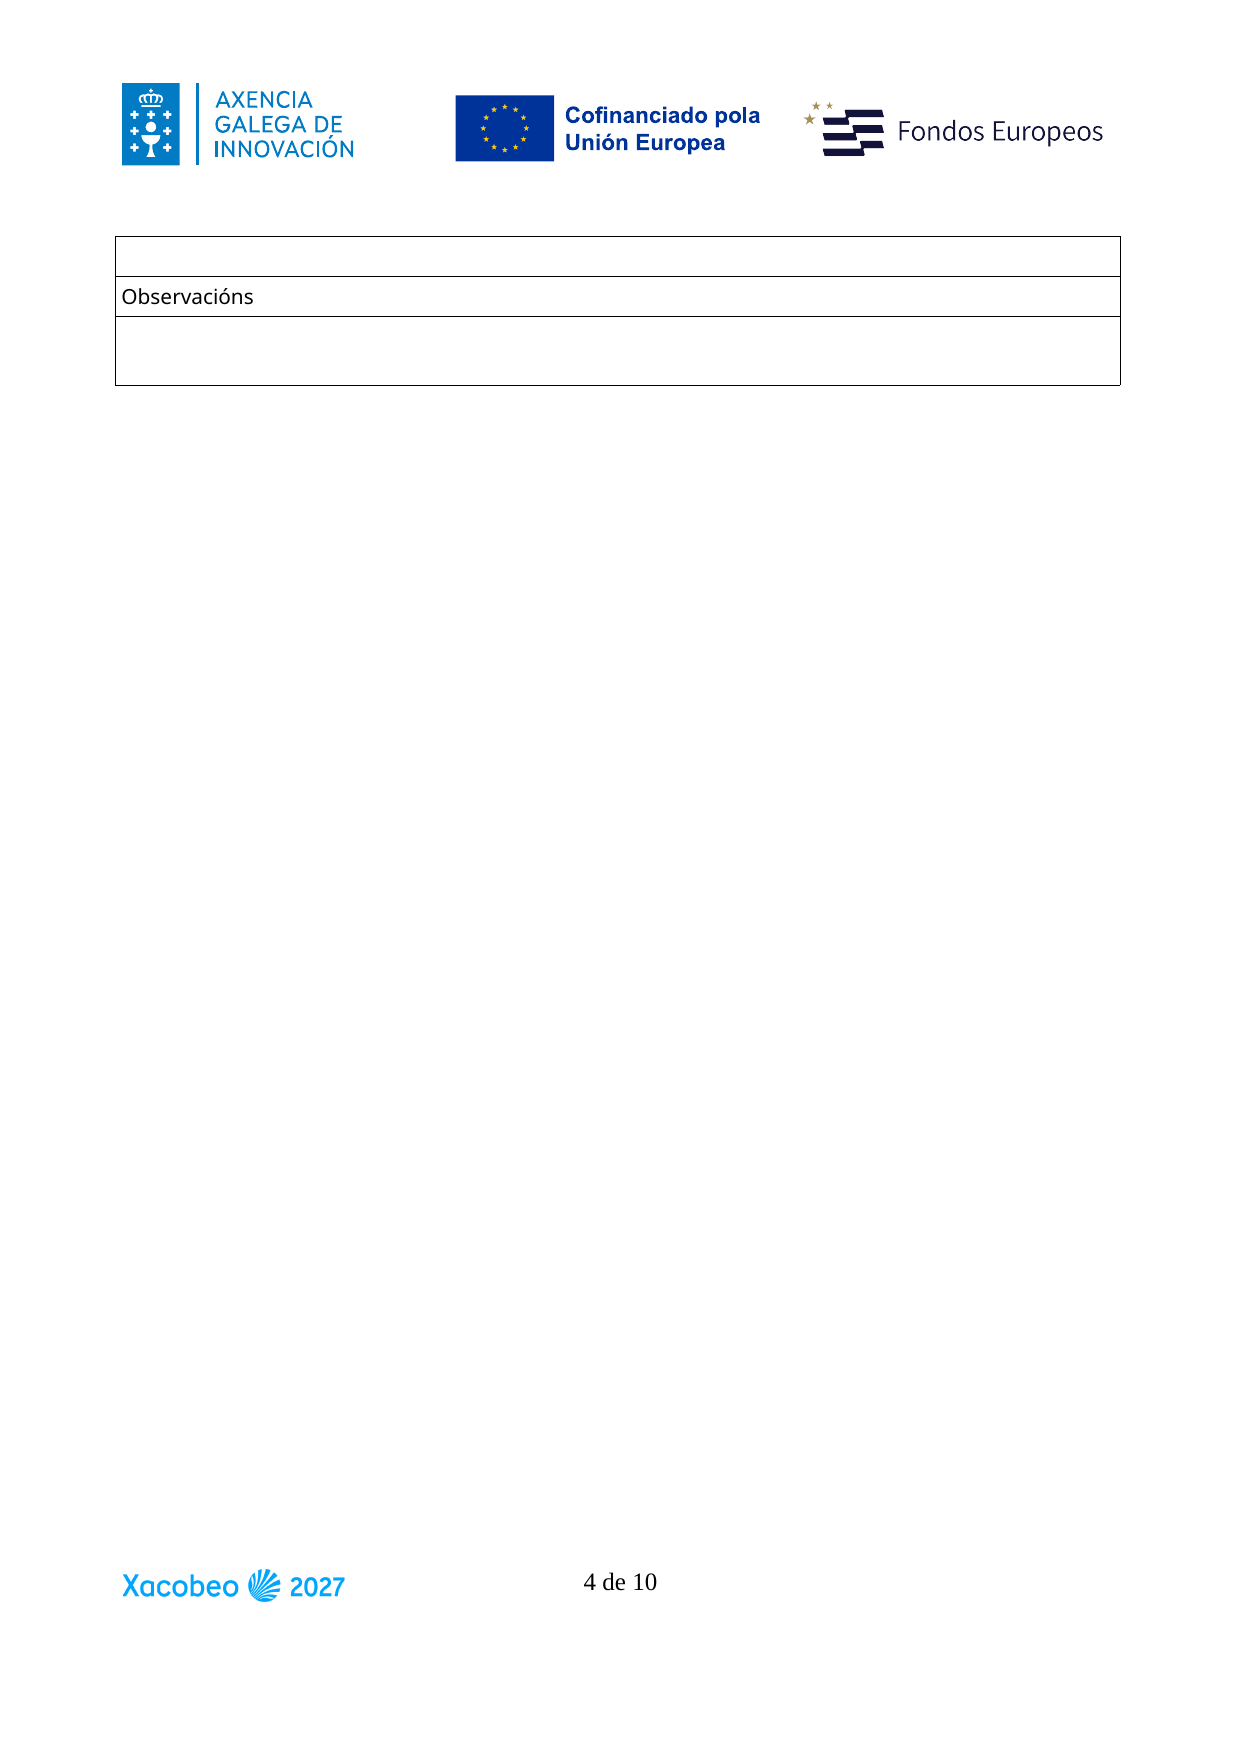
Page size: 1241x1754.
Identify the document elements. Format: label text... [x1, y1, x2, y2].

table_cell [116, 317, 1120, 385]
table_cell Observacións [116, 277, 1120, 316]
picture [122, 1569, 345, 1602]
table_cell [116, 237, 1120, 276]
picture [797, 95, 1108, 161]
